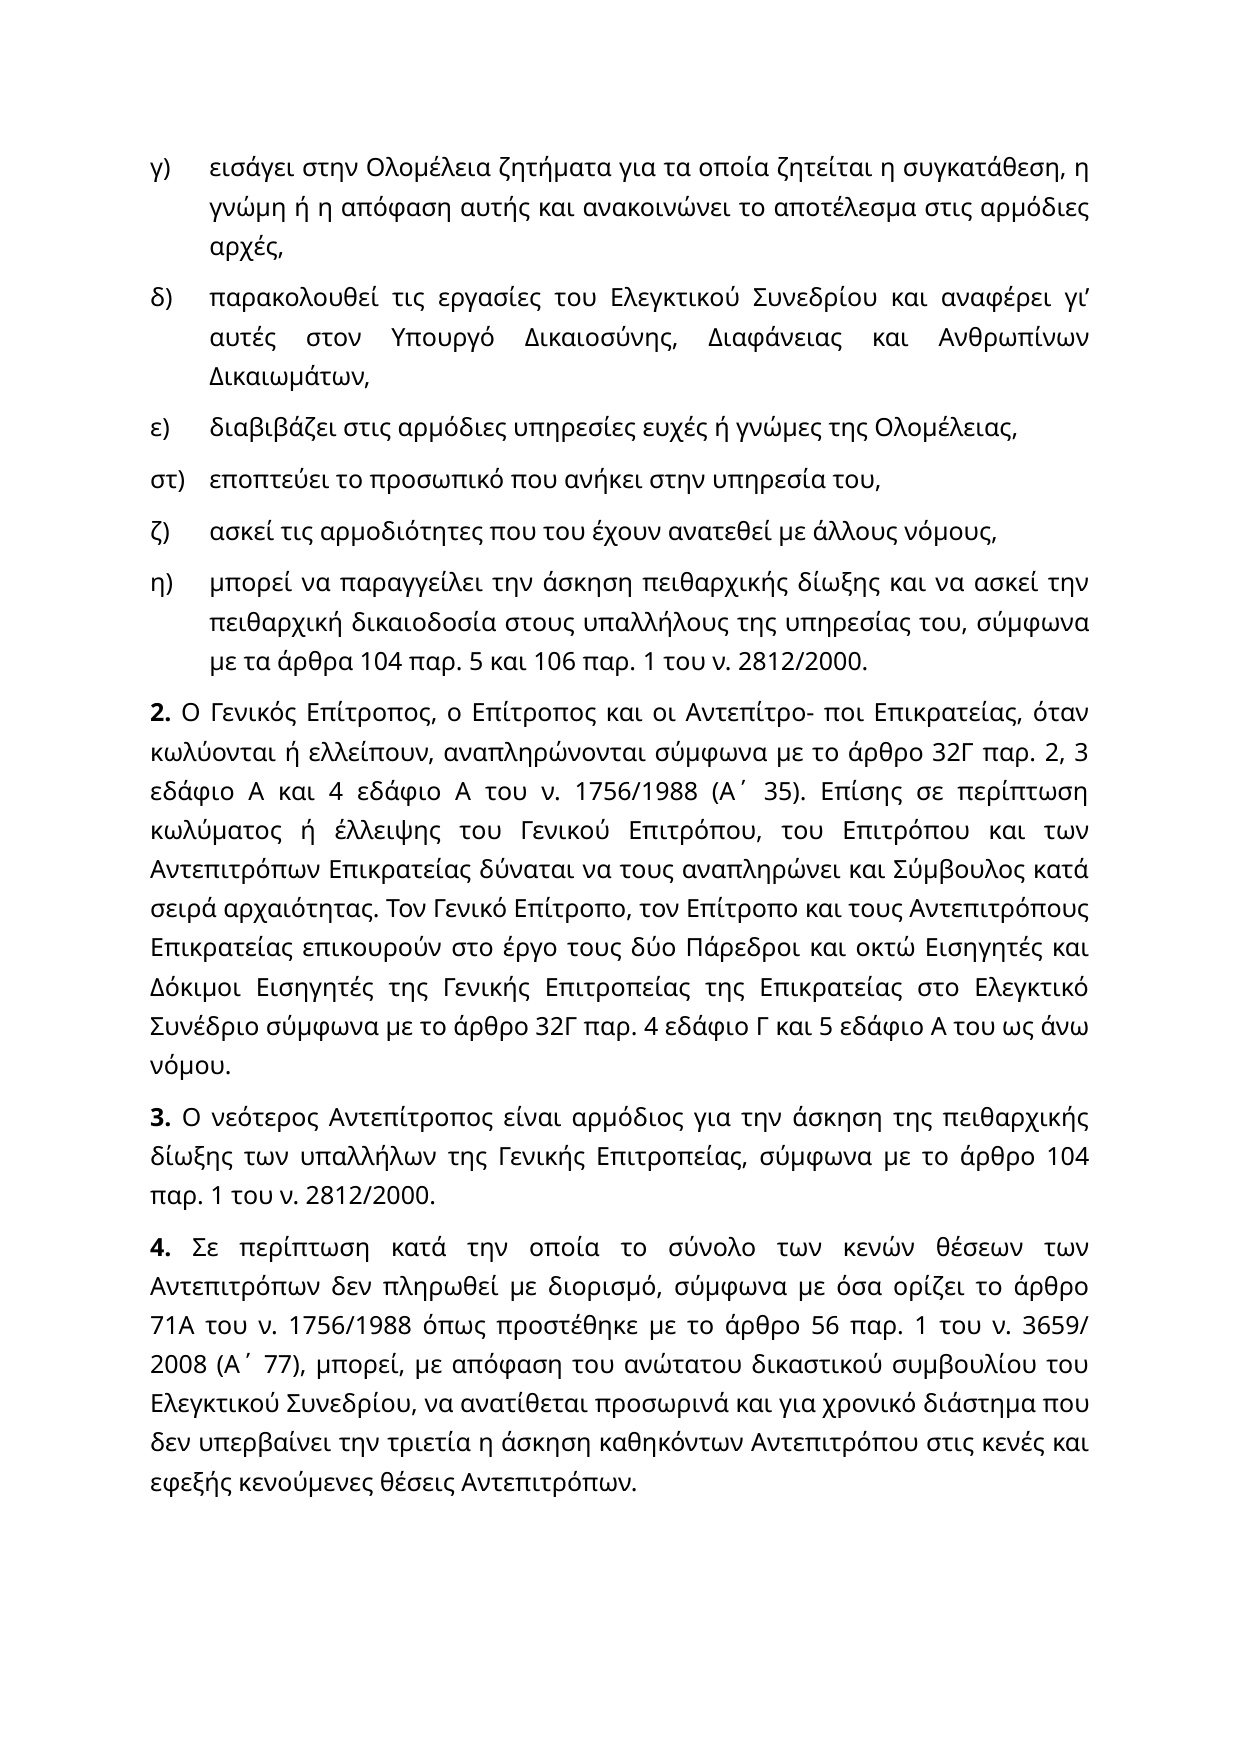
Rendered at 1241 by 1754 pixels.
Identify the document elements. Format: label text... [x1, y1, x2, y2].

list ε) διαβιβάζει στις αρμόδιες υπηρεσίες ευχές ή γνώμες της Ολομέλειας, [150, 410, 1090, 444]
list στ) εποπτεύει το προσωπικό που ανήκει στην υπηρεσία του, [150, 462, 1090, 496]
text 4. Σε περίπτωση κατά την οποία το σύνολο των κενών θέσεων των Αντεπιτρόπων δεν πληρωθεί με διορισμό, σύμφωνα με όσα ορίζει το άρθρο 71Α του ν. 1756/1988 όπως προστέθηκε με το άρθρο 56 παρ. 1 του ν. 3659/ 2008 (Α΄ 77), μπορεί, με απόφαση του ανώτατου δικαστικού συμβουλίου του Ελεγκτικού Συνεδρίου, να ανατίθεται προσωρινά και για χρονικό διάστημα που δεν υπερβαίνει την τριετία η άσκηση καθηκόντων Αντεπιτρόπου στις κενές και εφεξής κενούμενες θέσεις Αντεπιτρόπων. [150, 1229, 1090, 1498]
text 2. Ο Γενικός Επίτροπος, ο Επίτροπος και οι Αντεπίτρο- ποι Επικρατείας, όταν κωλύονται ή ελλείπουν, αναπληρώνονται σύμφωνα με το άρθρο 32Γ παρ. 2, 3 εδάφιο Α και 4 εδάφιο Α του ν. 1756/1988 (Α΄ 35). Επίσης σε περίπτωση κωλύματος ή έλλειψης του Γενικού Επιτρόπου, του Επιτρόπου και των Αντεπιτρόπων Επικρατείας δύναται να τους αναπληρώνει και Σύμβουλος κατά σειρά αρχαιότητας. Τον Γενικό Επίτροπο, τον Επίτροπο και τους Αντεπιτρόπους Επικρατείας επικουρούν στο έργο τους δύο Πάρεδροι και οκτώ Εισηγητές και Δόκιμοι Εισηγητές της Γενικής Επιτροπείας της Επικρατείας στο Ελεγκτικό Συνέδριο σύμφωνα με το άρθρο 32Γ παρ. 4 εδάφιο Γ και 5 εδάφιο Α του ως άνω νόμου. [150, 695, 1090, 1082]
list ζ) ασκεί τις αρμοδιότητες που του έχουν ανατεθεί με άλλους νόμους, [150, 513, 1090, 547]
list δ) παρακολουθεί τις εργασίες του Ελεγκτικού Συνεδρίου και αναφέρει γι’ αυτές στον Υπουργό Δικαιοσύνης, Διαφάνειας και Ανθρωπίνων Δικαιωμάτων, [150, 280, 1090, 392]
list γ) εισάγει στην Ολομέλεια ζητήματα για τα οποία ζητείται η συγκατάθεση, η γνώμη ή η απόφαση αυτής και ανακοινώνει το αποτέλεσμα στις αρμόδιες αρχές, [150, 150, 1090, 262]
text 3. Ο νεότερος Αντεπίτροπος είναι αρμόδιος για την άσκηση της πειθαρχικής δίωξης των υπαλλήλων της Γενικής Επιτροπείας, σύμφωνα με το άρθρο 104 παρ. 1 του ν. 2812/2000. [150, 1099, 1090, 1212]
list η) μπορεί να παραγγείλει την άσκηση πειθαρχικής δίωξης και να ασκεί την πειθαρχική δικαιοδοσία στους υπαλλήλους της υπηρεσίας του, σύμφωνα με τα άρθρα 104 παρ. 5 και 106 παρ. 1 του ν. 2812/2000. [150, 565, 1090, 677]
